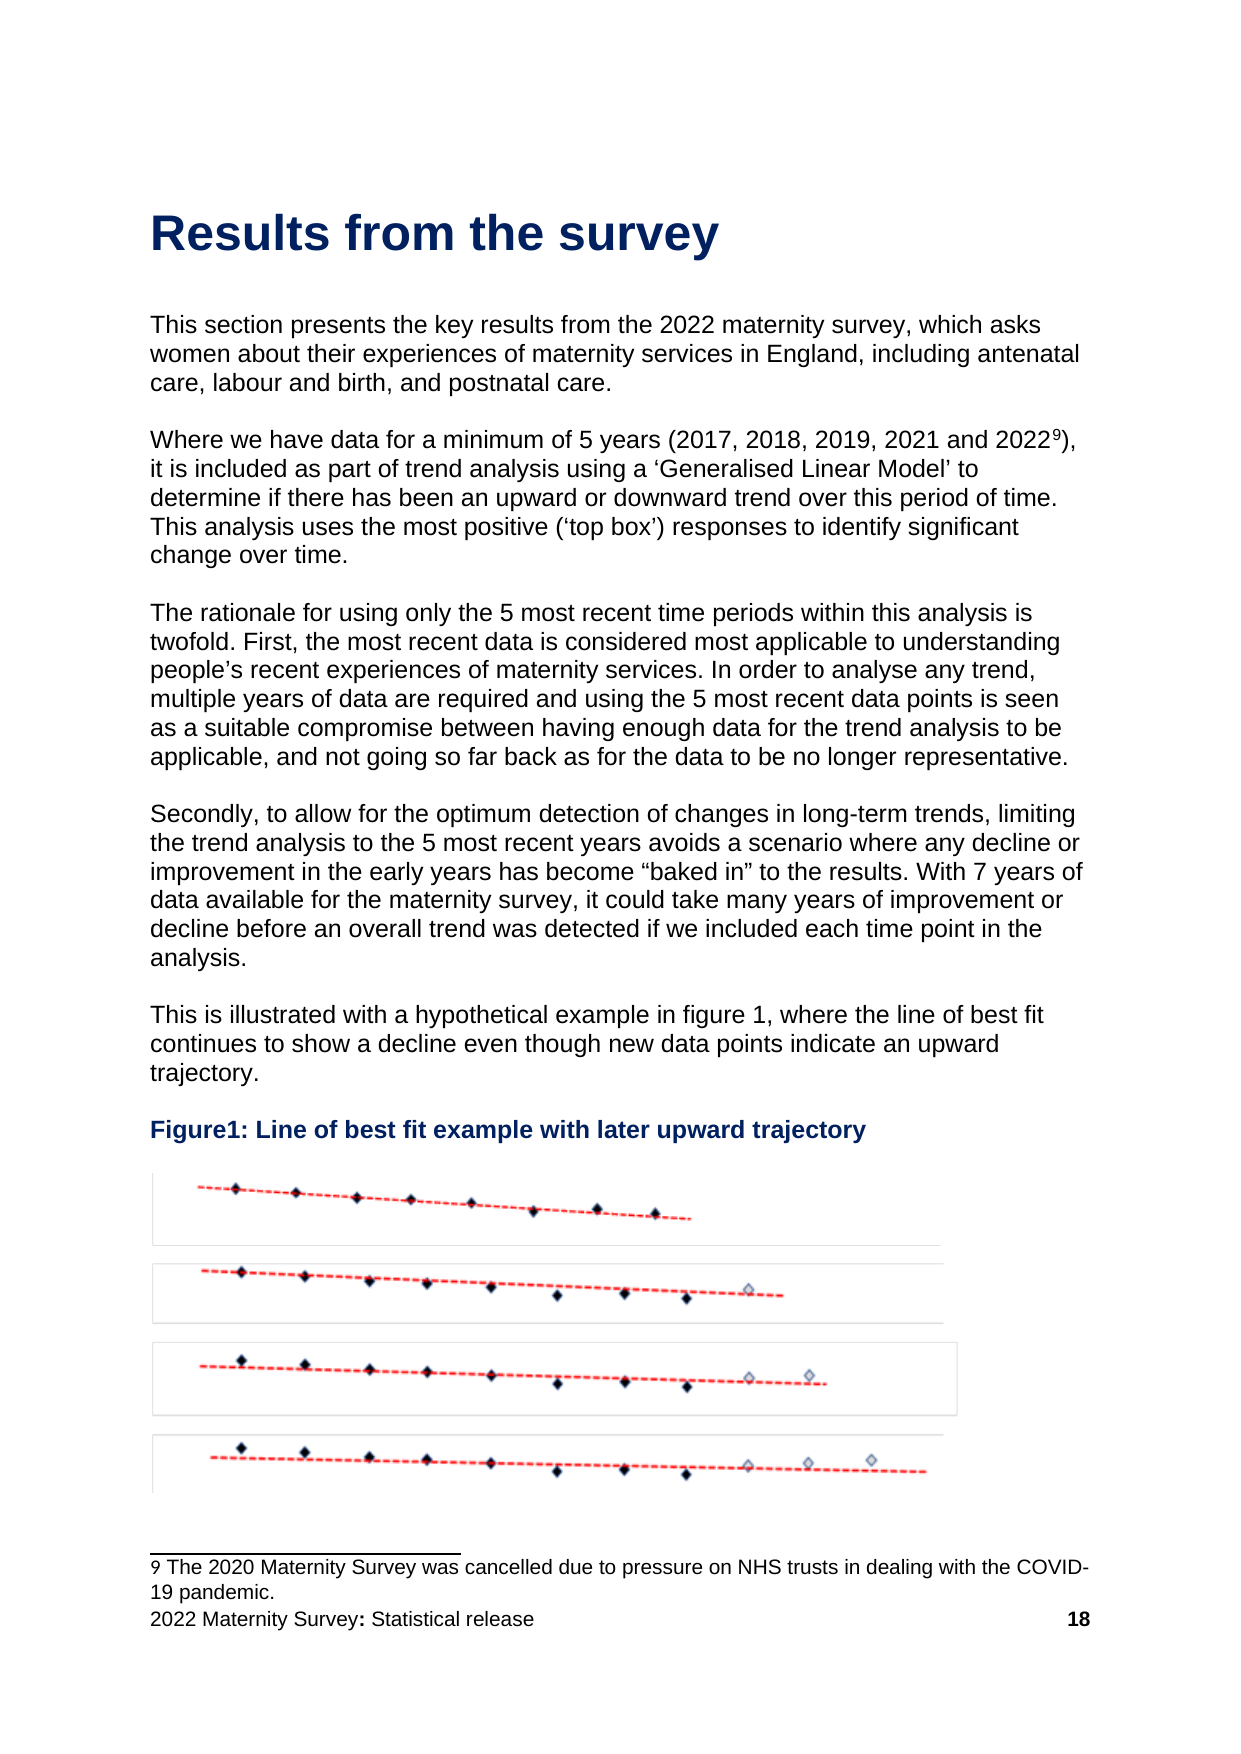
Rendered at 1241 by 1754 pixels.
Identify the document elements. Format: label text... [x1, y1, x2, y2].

text Where we have data for a minimum of 5 years (2017, 2018, 2019, 2021 and 2022), it is included as part of trend analysis using a ‘Generalised Linear Model’ to determine if there has been an upward or downward trend over this period of time. This analysis uses the most positive (‘top box’) responses to identify significant change over time. [150, 426, 1090, 569]
text This is illustrated with a hypothetical example in figure 1, where the line of best fit continues to show a decline even though new data points indicate an upward trajectory. [150, 1001, 1090, 1087]
text This section presents the key results from the 2022 maternity survey, which asks women about their experiences of maternity services in England, including antenatal care, labour and birth, and postnatal care. [150, 311, 1090, 397]
text Results from the survey [150, 203, 1090, 261]
text The rationale for using only the 5 most recent time periods within this analysis is twofold. First, the most recent data is considered most applicable to understanding people’s recent experiences of maternity services. In order to analyse any trend, multiple years of data are required and using the 5 most recent data points is seen as a suitable compromise between having enough data for the trend analysis to be applicable, and not going so far back as for the data to be no longer representative. [150, 598, 1090, 771]
text Secondly, to allow for the optimum detection of changes in long-term trends, limiting the trend analysis to the 5 most recent years avoids a scenario where any decline or improvement in the early years has become “baked in” to the results. With 7 years of data available for the maternity survey, it could take many years of improvement or decline before an overall trend was detected if we included each time point in the analysis. [150, 799, 1090, 972]
text The 2020 Maternity Survey was cancelled due to pressure on NHS trusts in dealing with the COVID-19 pandemic. [150, 1554, 1090, 1604]
text Figure1: Line of best fit example with later upward trajectory [150, 1116, 1090, 1144]
